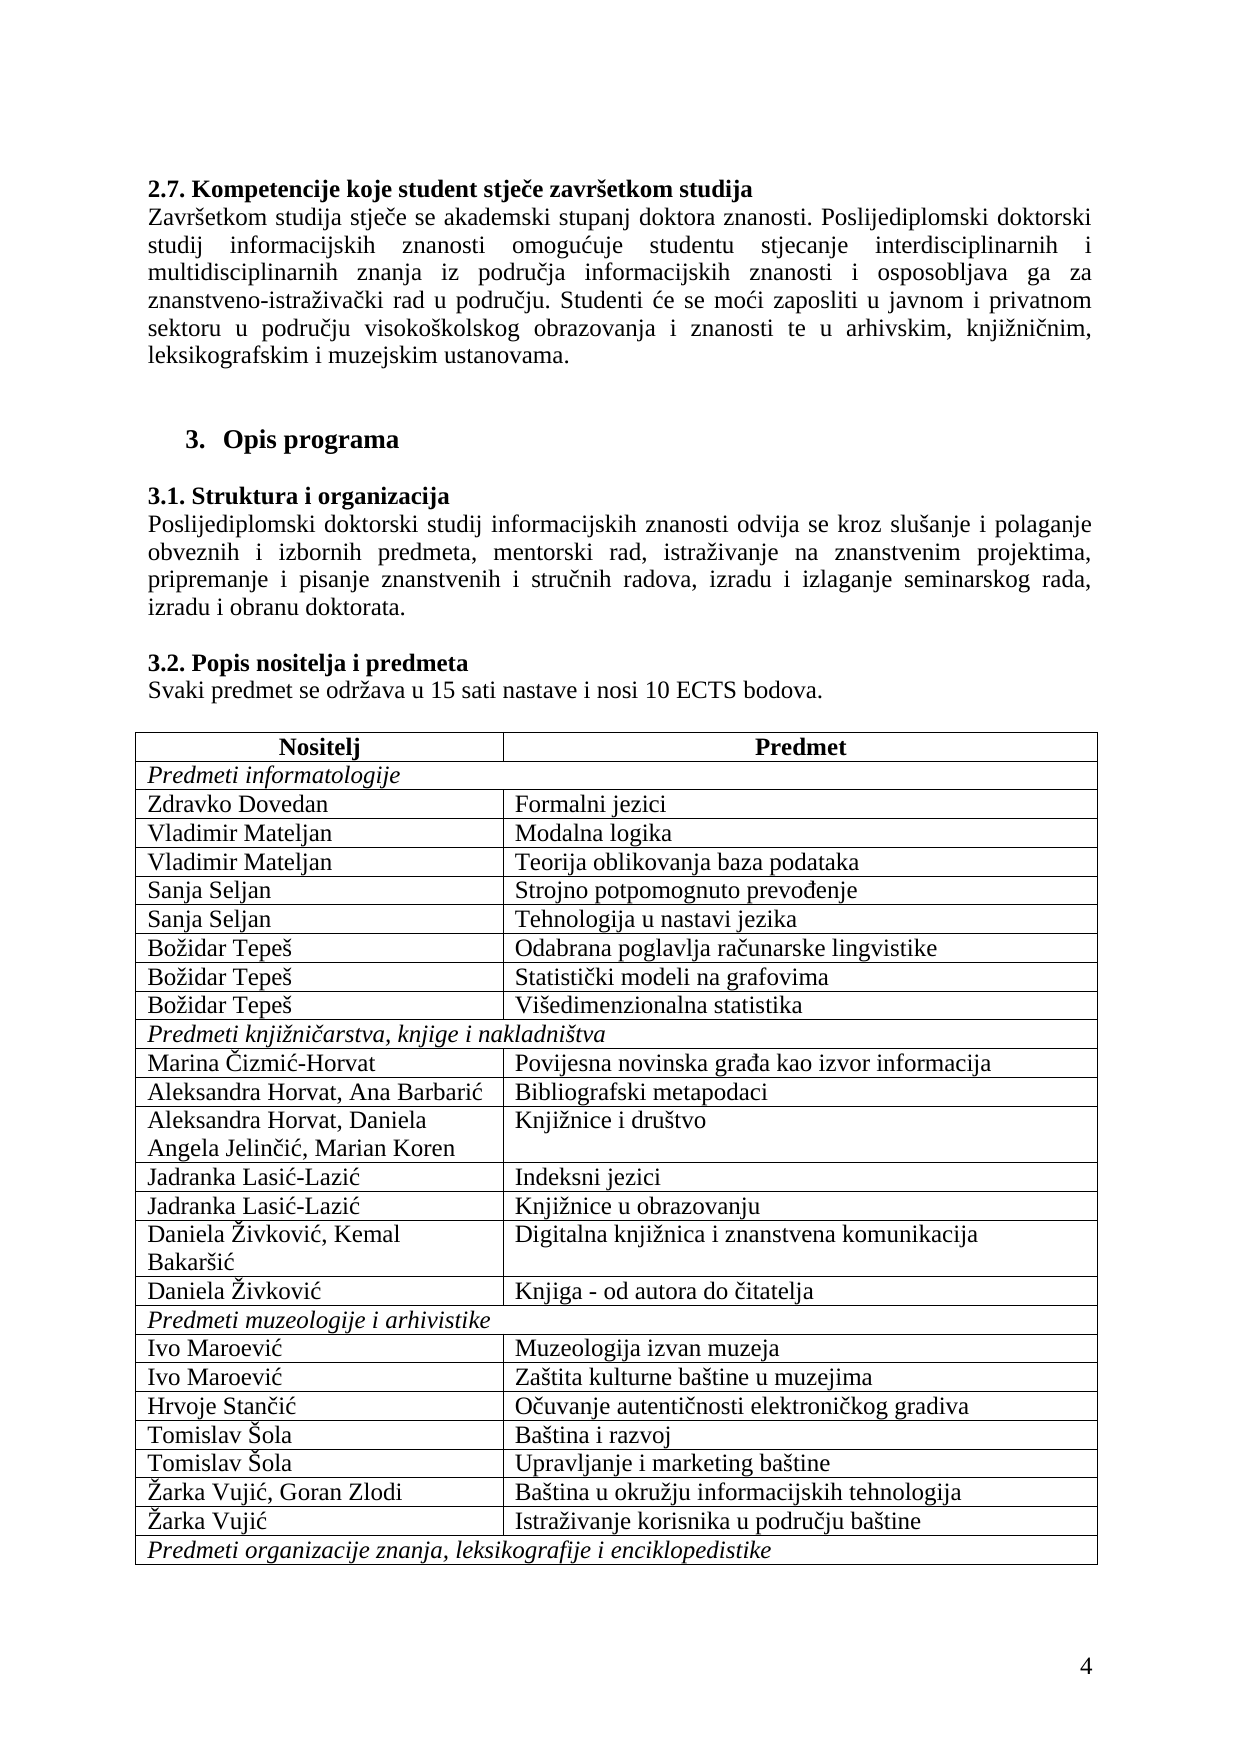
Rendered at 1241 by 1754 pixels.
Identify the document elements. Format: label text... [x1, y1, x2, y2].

table_cell Statistički modeli na grafovima [504, 963, 1097, 991]
table_cell Ivo Maroević [136, 1363, 503, 1391]
table_cell Muzeologija izvan muzeja [504, 1335, 1097, 1362]
table_cell Predmeti informatologije [136, 762, 1097, 789]
table_cell Vladimir Mateljan [136, 819, 503, 847]
table_cell Bibliografski metapodaci [504, 1078, 1097, 1106]
table_cell Božidar Tepeš [136, 992, 503, 1019]
table_cell Baština i razvoj [504, 1421, 1097, 1448]
table_cell Marina Čizmić-Horvat [136, 1049, 503, 1077]
table_cell Aleksandra Horvat, Daniela Angela Jelinčić, Marian Koren [136, 1107, 503, 1162]
table_cell Vladimir Mateljan [136, 848, 503, 876]
table_cell Božidar Tepeš [136, 963, 503, 991]
table_cell Daniela Živković [136, 1277, 503, 1305]
table_cell Jadranka Lasić-Lazić [136, 1192, 503, 1219]
table_cell Žarka Vujić [136, 1507, 503, 1535]
table_cell Daniela Živković, Kemal Bakaršić [136, 1221, 503, 1276]
table_cell Aleksandra Horvat, Ana Barbarić [136, 1078, 503, 1106]
table_cell Odabrana poglavlja računarske lingvistike [504, 934, 1097, 962]
table_cell Knjiga - od autora do čitatelja [504, 1277, 1097, 1305]
table_cell Zaštita kulturne baštine u muzejima [504, 1363, 1097, 1391]
table_cell Istraživanje korisnika u području baštine [504, 1507, 1097, 1535]
table_cell Jadranka Lasić-Lazić [136, 1163, 503, 1191]
text Svaki predmet se održava u 15 sati nastave i nosi 10 ECTS bodova. [148, 676, 1092, 704]
table_cell Predmeti muzeologije i arhivistike [136, 1306, 1097, 1333]
table_cell Božidar Tepeš [136, 934, 503, 962]
table_cell Povijesna novinska građa kao izvor informacija [504, 1049, 1097, 1077]
table_cell Očuvanje autentičnosti elektroničkog gradiva [504, 1392, 1097, 1420]
table_header Predmet [504, 733, 1097, 761]
text 3.2. Popis nositelja i predmeta [148, 649, 1092, 676]
table_cell Žarka Vujić, Goran Zlodi [136, 1478, 503, 1506]
table_cell Ivo Maroević [136, 1335, 503, 1362]
text 2.7. Kompetencije koje student stječe završetkom studija [148, 175, 1092, 203]
table_cell Baština u okružju informacijskih tehnologija [504, 1478, 1097, 1506]
table_cell Teorija oblikovanja baza podataka [504, 848, 1097, 876]
table_cell Sanja Seljan [136, 877, 503, 904]
table_cell Digitalna knjižnica i znanstvena komunikacija [504, 1221, 1097, 1276]
table_cell Modalna logika [504, 819, 1097, 847]
text 3.1. Struktura i organizacija [148, 482, 1092, 510]
text Završetkom studija stječe se akademski stupanj doktora znanosti. Poslijediplomski doktorski studij informacijskih znanosti omogućuje studentu stjecanje interdisciplinarnih i multidisciplinarnih znanja iz područja informacijskih znanosti i osposobljava ga za znanstveno-istraživački rad u području. Studenti će se moći zaposliti u javnom i privatnom sektoru u području visokoškolskog obrazovanja i znanosti te u arhivskim, knjižničnim, leksikografskim i muzejskim ustanovama. [148, 203, 1092, 369]
table_cell Formalni jezici [504, 790, 1097, 818]
table_cell Strojno potpomognuto prevođenje [504, 877, 1097, 904]
table_cell Indeksni jezici [504, 1163, 1097, 1191]
table_cell Upravljanje i marketing baštine [504, 1450, 1097, 1477]
text Poslijediplomski doktorski studij informacijskih znanosti odvija se kroz slušanje i polaganje obveznih i izbornih predmeta, mentorski rad, istraživanje na znanstvenim projektima, pripremanje i pisanje znanstvenih i stručnih radova, izradu i izlaganje seminarskog rada, izradu i obranu doktorata. [148, 510, 1092, 621]
table_cell Predmeti knjižničarstva, knjige i nakladništva [136, 1020, 1097, 1048]
table_cell Tomislav Šola [136, 1421, 503, 1448]
table_cell Knjižnice i društvo [504, 1107, 1097, 1162]
table_cell Knjižnice u obrazovanju [504, 1192, 1097, 1219]
table_cell Sanja Seljan [136, 905, 503, 933]
table_cell Tomislav Šola [136, 1450, 503, 1477]
table_cell Tehnologija u nastavi jezika [504, 905, 1097, 933]
table_cell Predmeti organizacije znanja, leksikografije i enciklopedistike [136, 1536, 1097, 1563]
table_cell Višedimenzionalna statistika [504, 992, 1097, 1019]
table_cell Hrvoje Stančić [136, 1392, 503, 1420]
table_header Nositelj [136, 733, 503, 761]
table_cell Zdravko Dovedan [136, 790, 503, 818]
list Opis programa [185, 425, 1092, 455]
